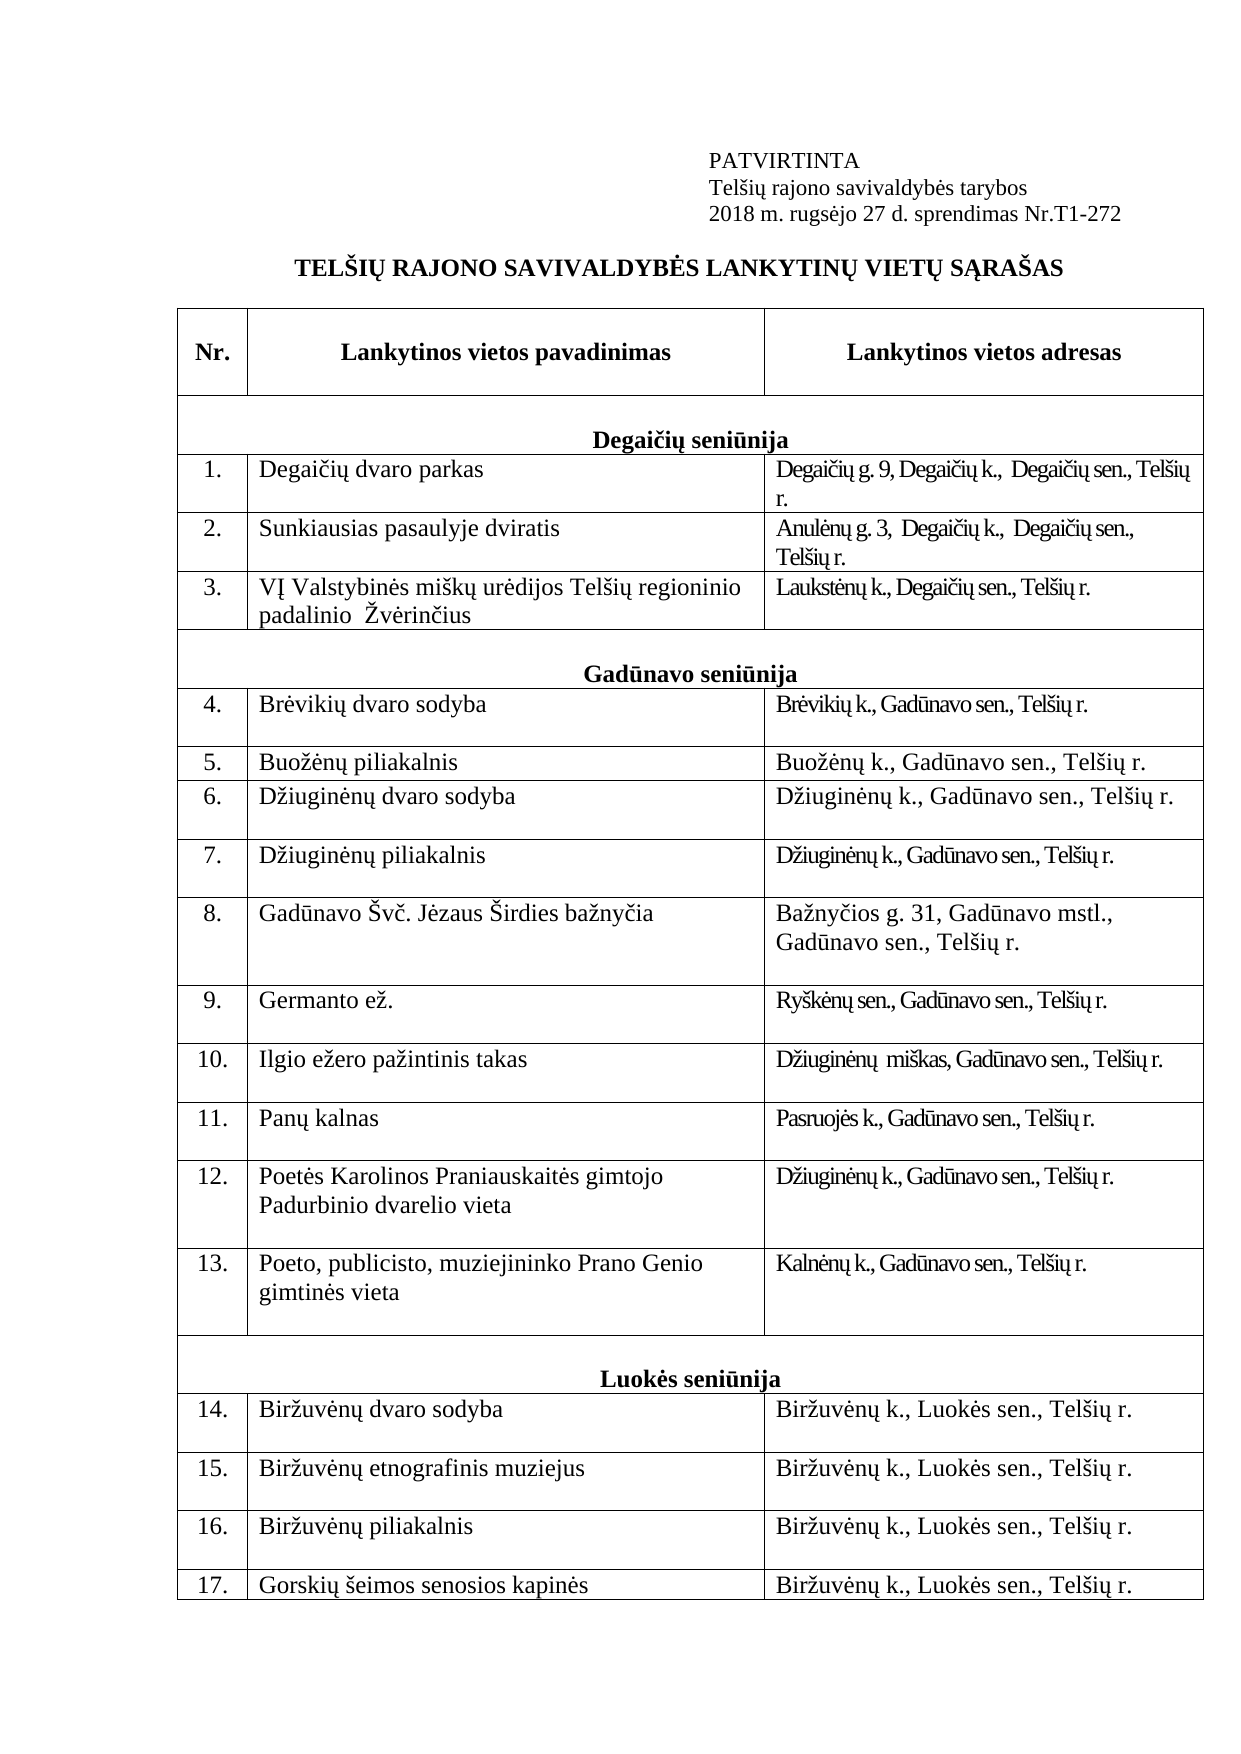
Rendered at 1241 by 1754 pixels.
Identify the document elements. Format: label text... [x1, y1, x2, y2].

table_cell 1. [178, 455, 247, 512]
table_cell Biržuvėnų k., Luokės sen., Telšių r. [765, 1394, 1203, 1452]
table_cell Brėvikių k., Gadūnavo sen., Telšių r. [765, 689, 1203, 746]
table_cell 17. [178, 1570, 247, 1599]
table_cell Džiuginėnų piliakalnis [248, 840, 764, 897]
table_cell Poeto, publicisto, muziejininko Prano Genio gimtinės vieta [248, 1249, 764, 1335]
table_cell Džiuginėnų k., Gadūnavo sen., Telšių r. [765, 781, 1203, 839]
table_cell Gadūnavo Švč. Jėzaus Širdies bažnyčia [248, 898, 764, 984]
table_cell Džiuginėnų k., Gadūnavo sen., Telšių r. [765, 840, 1203, 897]
table_cell Panų kalnas [248, 1103, 764, 1160]
table_cell Luokės seniūnija [178, 1336, 1203, 1393]
table_cell Buožėnų piliakalnis [248, 747, 764, 780]
table_cell Bažnyčios g. 31, Gadūnavo mstl., Gadūnavo sen., Telšių r. [765, 898, 1203, 984]
table_cell 14. [178, 1394, 247, 1452]
table_cell Džiuginėnų k., Gadūnavo sen., Telšių r. [765, 1161, 1203, 1247]
table_cell Gadūnavo seniūnija [178, 630, 1203, 688]
table_cell Degaičių dvaro parkas [248, 455, 764, 512]
table_cell 10. [178, 1044, 247, 1102]
table_cell 7. [178, 840, 247, 897]
table_cell 11. [178, 1103, 247, 1160]
table_cell 13. [178, 1249, 247, 1335]
table_cell 6. [178, 781, 247, 839]
table_cell Degaičių seniūnija [178, 396, 1203, 453]
table_cell Poetės Karolinos Praniauskaitės gimtojo Padurbinio dvarelio vieta [248, 1161, 764, 1247]
table_cell Ilgio ežero pažintinis takas [248, 1044, 764, 1102]
table_header Lankytinos vietos pavadinimas [248, 309, 764, 395]
table_cell Biržuvėnų piliakalnis [248, 1511, 764, 1569]
table_cell 9. [178, 986, 247, 1043]
table_cell VĮ Valstybinės miškų urėdijos Telšių regioninio padalinio Žvėrinčius [248, 572, 764, 629]
table_cell Biržuvėnų etnografinis muziejus [248, 1453, 764, 1510]
table_cell Biržuvėnų k., Luokės sen., Telšių r. [765, 1570, 1203, 1599]
text Telšių rajono savivaldybės tarybos [709, 174, 1181, 200]
table_cell Ryškėnų sen., Gadūnavo sen., Telšių r. [765, 986, 1203, 1043]
text PATVIRTINTA [709, 148, 1181, 174]
table_cell Brėvikių dvaro sodyba [248, 689, 764, 746]
table_cell 8. [178, 898, 247, 984]
table_cell Biržuvėnų k., Luokės sen., Telšių r. [765, 1511, 1203, 1569]
table_cell 15. [178, 1453, 247, 1510]
table_cell Džiuginėnų dvaro sodyba [248, 781, 764, 839]
table_cell Laukstėnų k., Degaičių sen., Telšių r. [765, 572, 1203, 629]
text 2018 m. rugsėjo 27 d. sprendimas Nr.T1-272 [709, 200, 1181, 227]
table_cell 3. [178, 572, 247, 629]
table_header Lankytinos vietos adresas [765, 309, 1203, 395]
table_cell Germanto ež. [248, 986, 764, 1043]
text TELŠIŲ RAJONO SAVIVALDYBĖS LANKYTINŲ VIETŲ SĄRAŠAS [177, 253, 1181, 282]
table_cell Biržuvėnų dvaro sodyba [248, 1394, 764, 1452]
table_cell 16. [178, 1511, 247, 1569]
table_cell 5. [178, 747, 247, 780]
table_cell Džiuginėnų miškas, Gadūnavo sen., Telšių r. [765, 1044, 1203, 1102]
table_cell Biržuvėnų k., Luokės sen., Telšių r. [765, 1453, 1203, 1510]
table_cell 2. [178, 513, 247, 571]
table_cell Sunkiausias pasaulyje dviratis [248, 513, 764, 571]
table_cell 12. [178, 1161, 247, 1247]
table_cell 4. [178, 689, 247, 746]
table_header Nr. [178, 309, 247, 395]
table_cell Kalnėnų k., Gadūnavo sen., Telšių r. [765, 1249, 1203, 1335]
table_cell Anulėnų g. 3, Degaičių k., Degaičių sen., Telšių r. [765, 513, 1203, 571]
table_cell Gorskių šeimos senosios kapinės [248, 1570, 764, 1599]
table_cell Degaičių g. 9, Degaičių k., Degaičių sen., Telšių r. [765, 455, 1203, 512]
table_cell Buožėnų k., Gadūnavo sen., Telšių r. [765, 747, 1203, 780]
table_cell Pasruojės k., Gadūnavo sen., Telšių r. [765, 1103, 1203, 1160]
